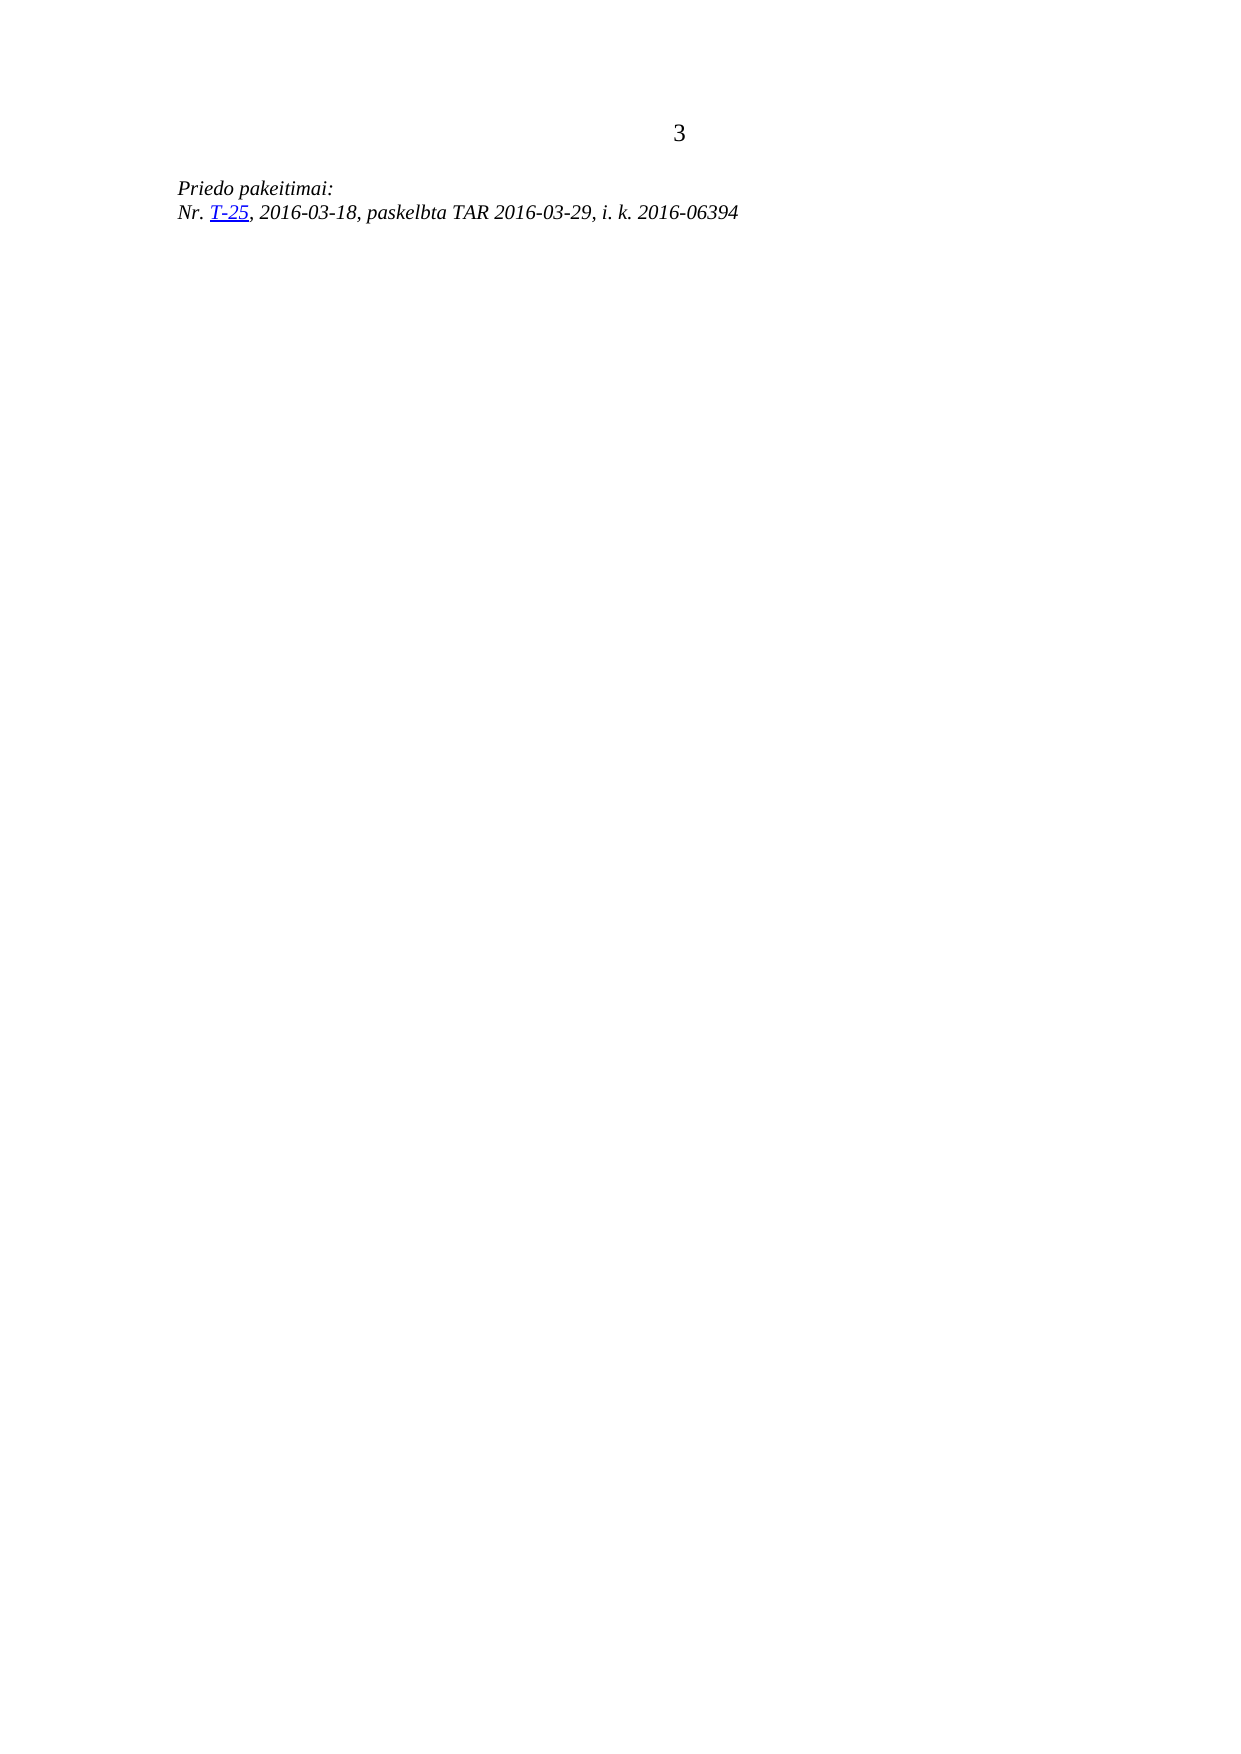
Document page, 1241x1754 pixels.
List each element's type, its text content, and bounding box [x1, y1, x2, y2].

text Priedo pakeitimai: [177, 176, 1181, 200]
text Nr. T-25, 2016-03-18, paskelbta TAR 2016-03-29, i. k. 2016-06394 [177, 200, 1181, 224]
